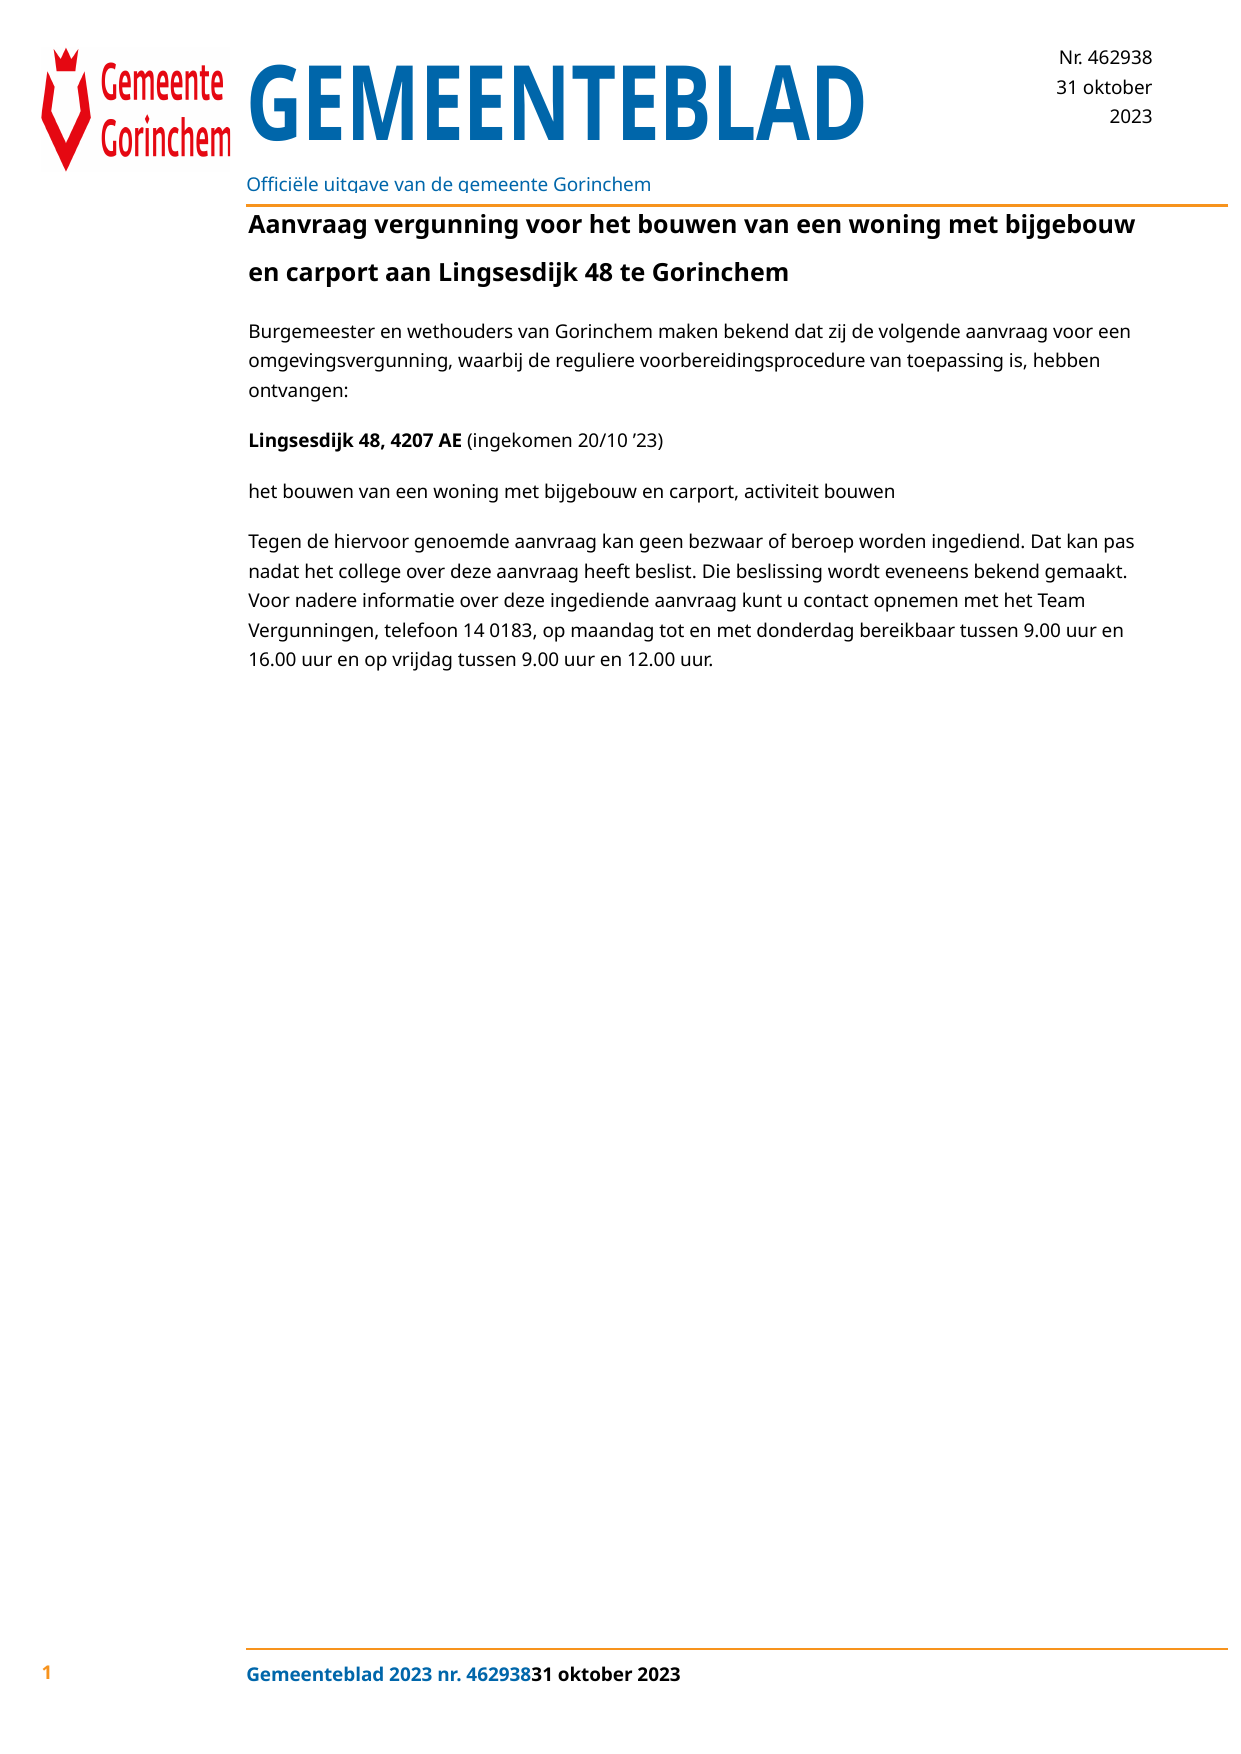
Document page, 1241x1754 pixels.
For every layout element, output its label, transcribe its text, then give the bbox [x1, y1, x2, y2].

text Burgemeester en wethouders van Gorinchem maken bekend dat zij de volgende aanvraag voor een omgevingsvergunning, waarbij de reguliere voorbereidingsprocedure van toepassing is, hebben ontvangen: [248, 318, 1152, 403]
text Lingsesdijk 48, 4207 AE (ingekomen 20/10 ’23) [248, 427, 1152, 453]
text Tegen de hiervoor genoemde aanvraag kan geen bezwaar of beroep worden ingediend. Dat kan pas nadat het college over deze aanvraag heeft beslist. Die beslissing wordt eveneens bekend gemaakt. Voor nadere informatie over deze ingediende aanvraag kunt u contact opnemen met het Team Vergunningen, telefoon 14 0183, op maandag tot en met donderdag bereikbaar tussen 9.00 uur en 16.00 uur en op vrijdag tussen 9.00 uur en 12.00 uur. [248, 528, 1152, 672]
picture [41, 47, 231, 172]
text het bouwen van een woning met bijgebouw en carport, activiteit bouwen [248, 478, 1152, 504]
text Aanvraag vergunning voor het bouwen van een woning met bijgebouw en carport aan Lingsesdijk 48 te Gorinchem [248, 207, 1152, 288]
